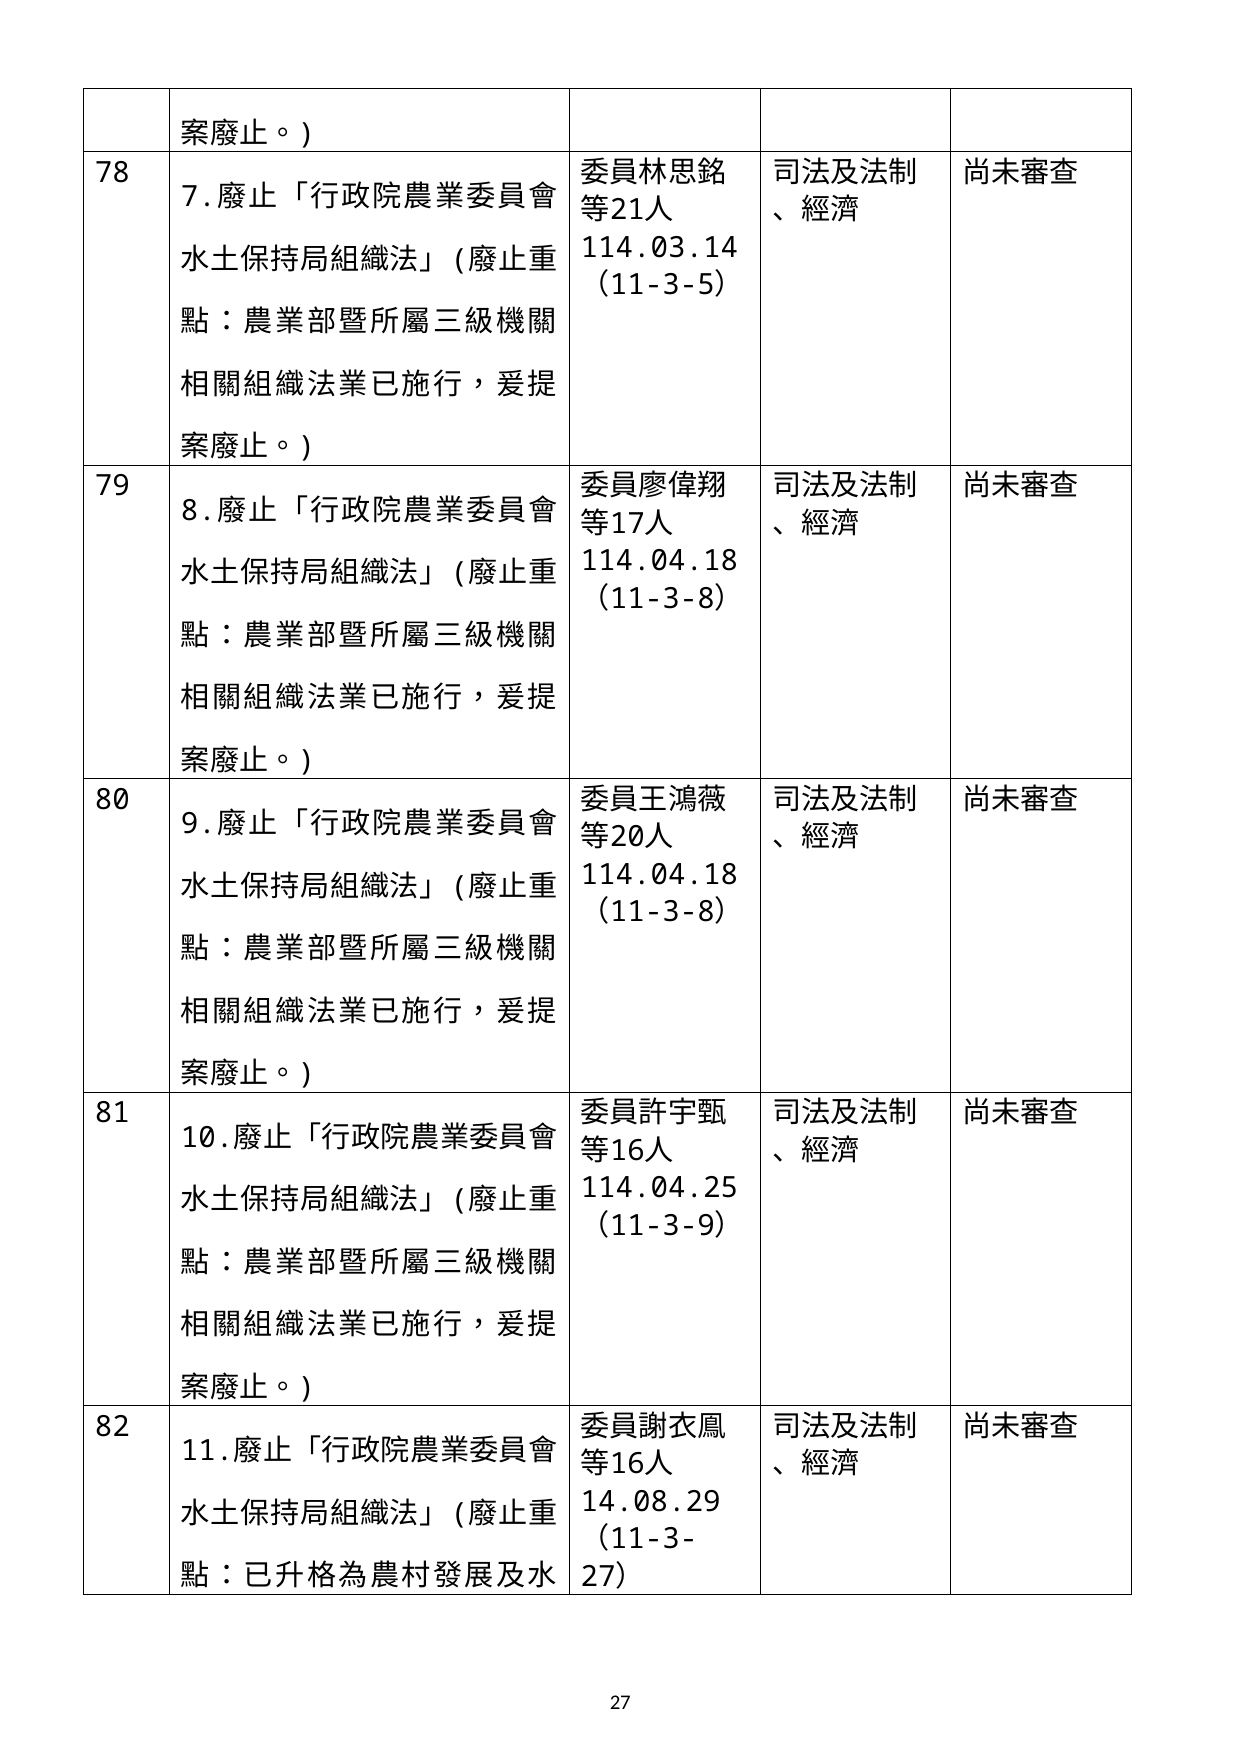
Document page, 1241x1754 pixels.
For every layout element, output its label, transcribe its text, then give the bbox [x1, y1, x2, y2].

table_cell 尚未審查 [951, 1093, 1131, 1405]
table_cell 尚未審查 [951, 152, 1131, 465]
table_cell 80 [84, 779, 169, 1092]
table_cell 尚未審查 [951, 1406, 1131, 1594]
table_cell 委員林思銘 等21人 114.03.14 （11-3-5） [570, 152, 760, 465]
table_cell 司法及法制、經濟 [761, 152, 950, 465]
table_cell 司法及法制、經濟 [761, 1406, 950, 1594]
table_cell 79 [84, 466, 169, 778]
table_cell 8.廢止「行政院農業委員會水土保持局組織法」(廢止重點：農業部暨所屬三級機關相關組織法業已施行，爰提案廢止。) [170, 466, 569, 778]
table_cell 尚未審查 [951, 779, 1131, 1092]
table_cell 委員廖偉翔 等17人 114.04.18 （11-3-8） [570, 466, 760, 778]
table_cell [951, 89, 1131, 151]
table_cell 委員謝衣鳯 等16人 14.08.29 （11-3-27） [570, 1406, 760, 1594]
table_cell [84, 89, 169, 151]
table_cell 78 [84, 152, 169, 465]
table_cell 81 [84, 1093, 169, 1405]
table_cell 尚未審查 [951, 466, 1131, 778]
table_cell 司法及法制、經濟 [761, 1093, 950, 1405]
table_cell 11.廢止「行政院農業委員會水土保持局組織法」(廢止重點：已升格為農村發展及水 [170, 1406, 569, 1594]
table_cell 司法及法制、經濟 [761, 779, 950, 1092]
table_cell 委員許宇甄 等16人 114.04.25 （11-3-9） [570, 1093, 760, 1405]
table_cell 7.廢止「行政院農業委員會水土保持局組織法」(廢止重點：農業部暨所屬三級機關相關組織法業已施行，爰提案廢止。) [170, 152, 569, 465]
table_cell 案廢止。) [170, 89, 569, 151]
table_cell 司法及法制、經濟 [761, 466, 950, 778]
table_cell 委員王鴻薇 等20人 114.04.18 （11-3-8） [570, 779, 760, 1092]
table_cell [570, 89, 760, 151]
table_cell 9.廢止「行政院農業委員會水土保持局組織法」(廢止重點：農業部暨所屬三級機關相關組織法業已施行，爰提案廢止。) [170, 779, 569, 1092]
table_cell [761, 89, 950, 151]
table_cell 82 [84, 1406, 169, 1594]
table_cell 10.廢止「行政院農業委員會水土保持局組織法」(廢止重點：農業部暨所屬三級機關相關組織法業已施行，爰提案廢止。) [170, 1093, 569, 1405]
